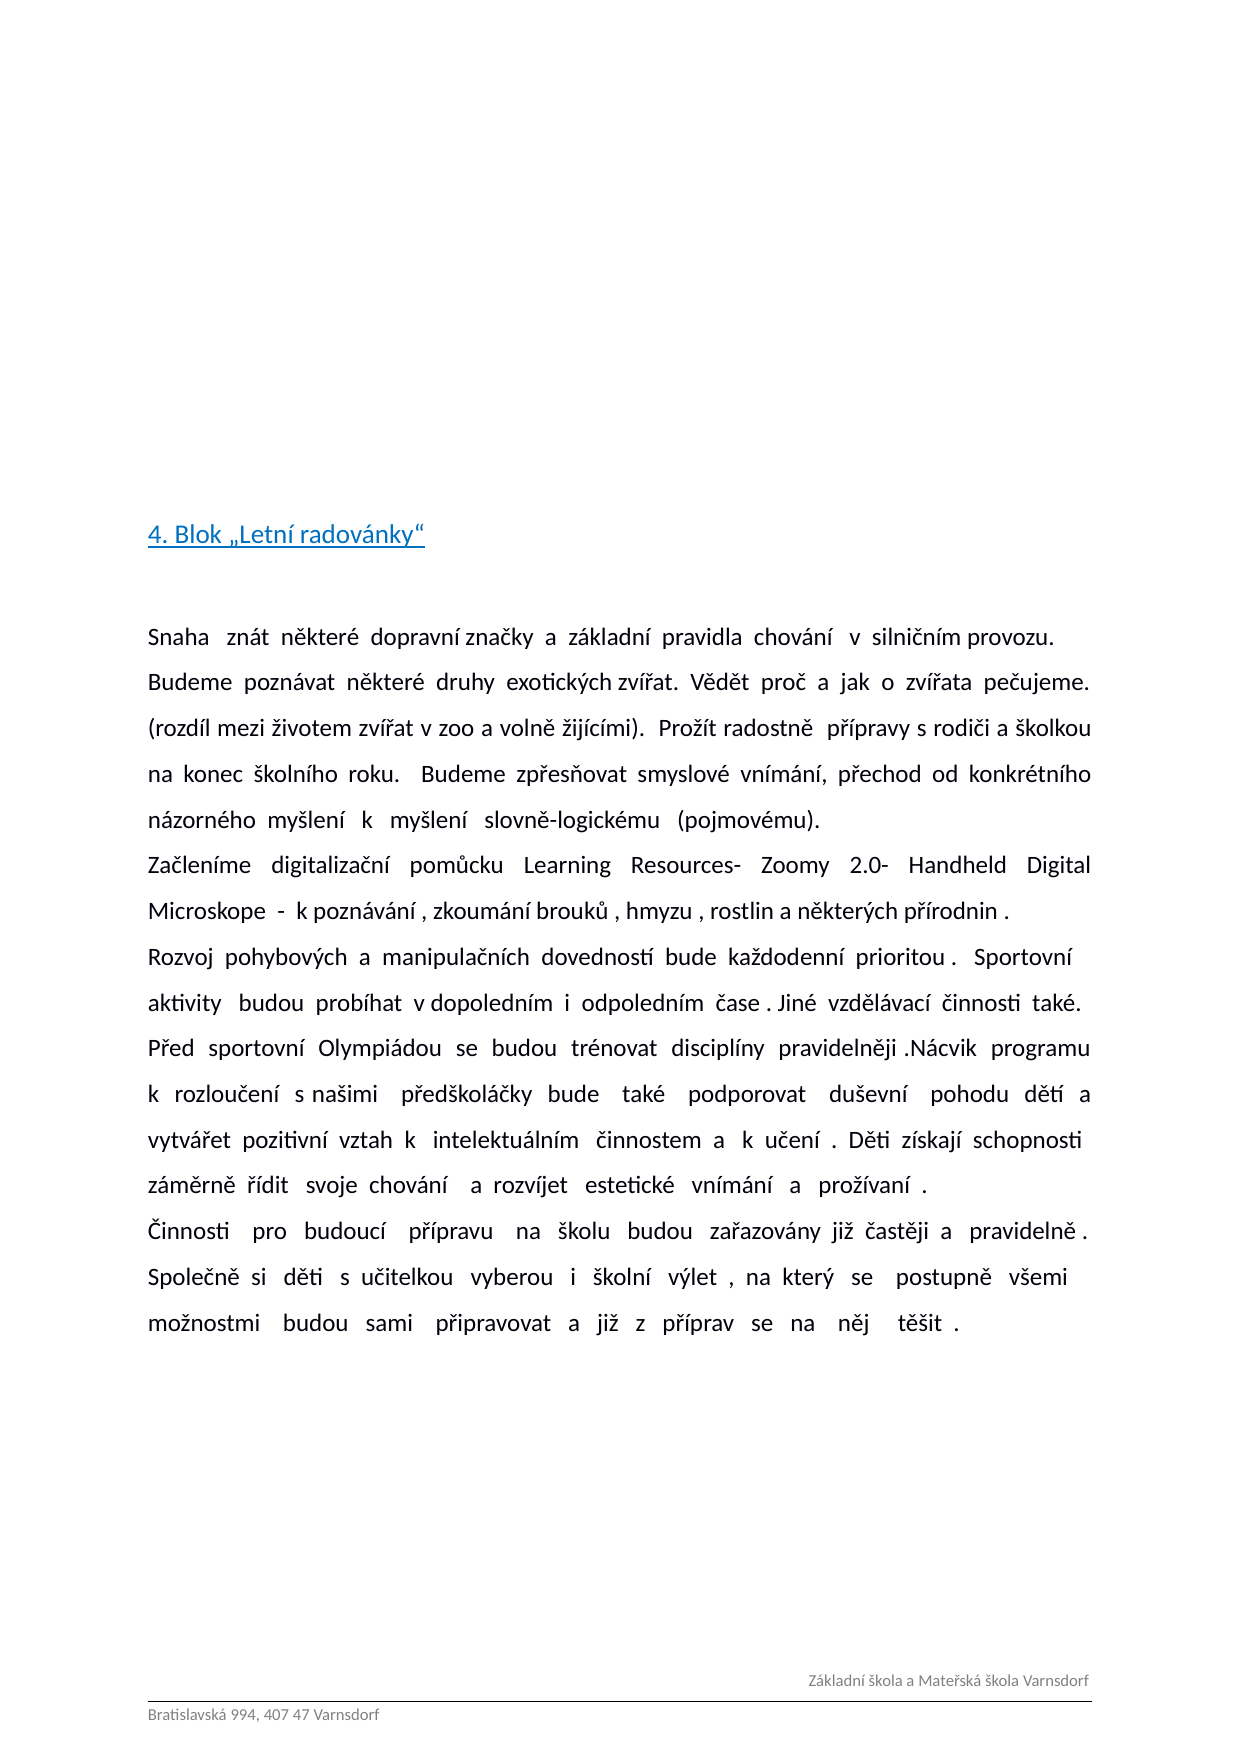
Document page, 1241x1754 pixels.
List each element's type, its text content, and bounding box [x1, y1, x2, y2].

subtitle 4. Blok „Letní radovánky“ [148, 518, 1092, 551]
text Společně si děti s učitelkou vyberou i školní výlet , na který se postupně všemi [148, 1261, 1092, 1292]
text Rozvoj pohybových a manipulačních dovedností bude každodenní prioritou . Sportovní [148, 941, 1092, 971]
text Snaha znát některé dopravní značky a základní pravidla chování v silničním provozu. [148, 621, 1092, 651]
text možnostmi budou sami připravovat a již z příprav se na něj těšit . [148, 1307, 1092, 1337]
text aktivity budou probíhat v dopoledním i odpoledním čase . Jiné vzdělávací činnosti také. [148, 987, 1092, 1017]
text Budeme poznávat některé druhy exotických zvířat. Vědět proč a jak o zvířata pečujeme. (rozdíl mezi životem zvířat v zoo a volně žijícími). Prožít radostně přípravy s rodiči a školkou na konec školního roku. Budeme zpřesňovat smyslové vnímání, přechod od konkrétního názorného myšlení k myšlení slovně-logickému (pojmovému). [148, 667, 1092, 834]
text Před sportovní Olympiádou se budou trénovat disciplíny pravidelněji .Nácvik programu k rozloučení s našimi předškoláčky bude také podporovat duševní pohodu dětí a vytvářet pozitivní vztah k intelektuálním činnostem a k učení . Děti získají schopnosti [148, 1032, 1092, 1154]
text záměrně řídit svoje chování a rozvíjet estetické vnímání a prožívaní . [148, 1169, 1092, 1200]
text Začleníme digitalizační pomůcku Learning Resources- Zoomy 2.0- Handheld Digital Microskope - k poznávání , zkoumání brouků , hmyzu , rostlin a některých přírodnin . [148, 849, 1092, 926]
text Činnosti pro budoucí přípravu na školu budou zařazovány již častěji a pravidelně . [148, 1215, 1092, 1246]
